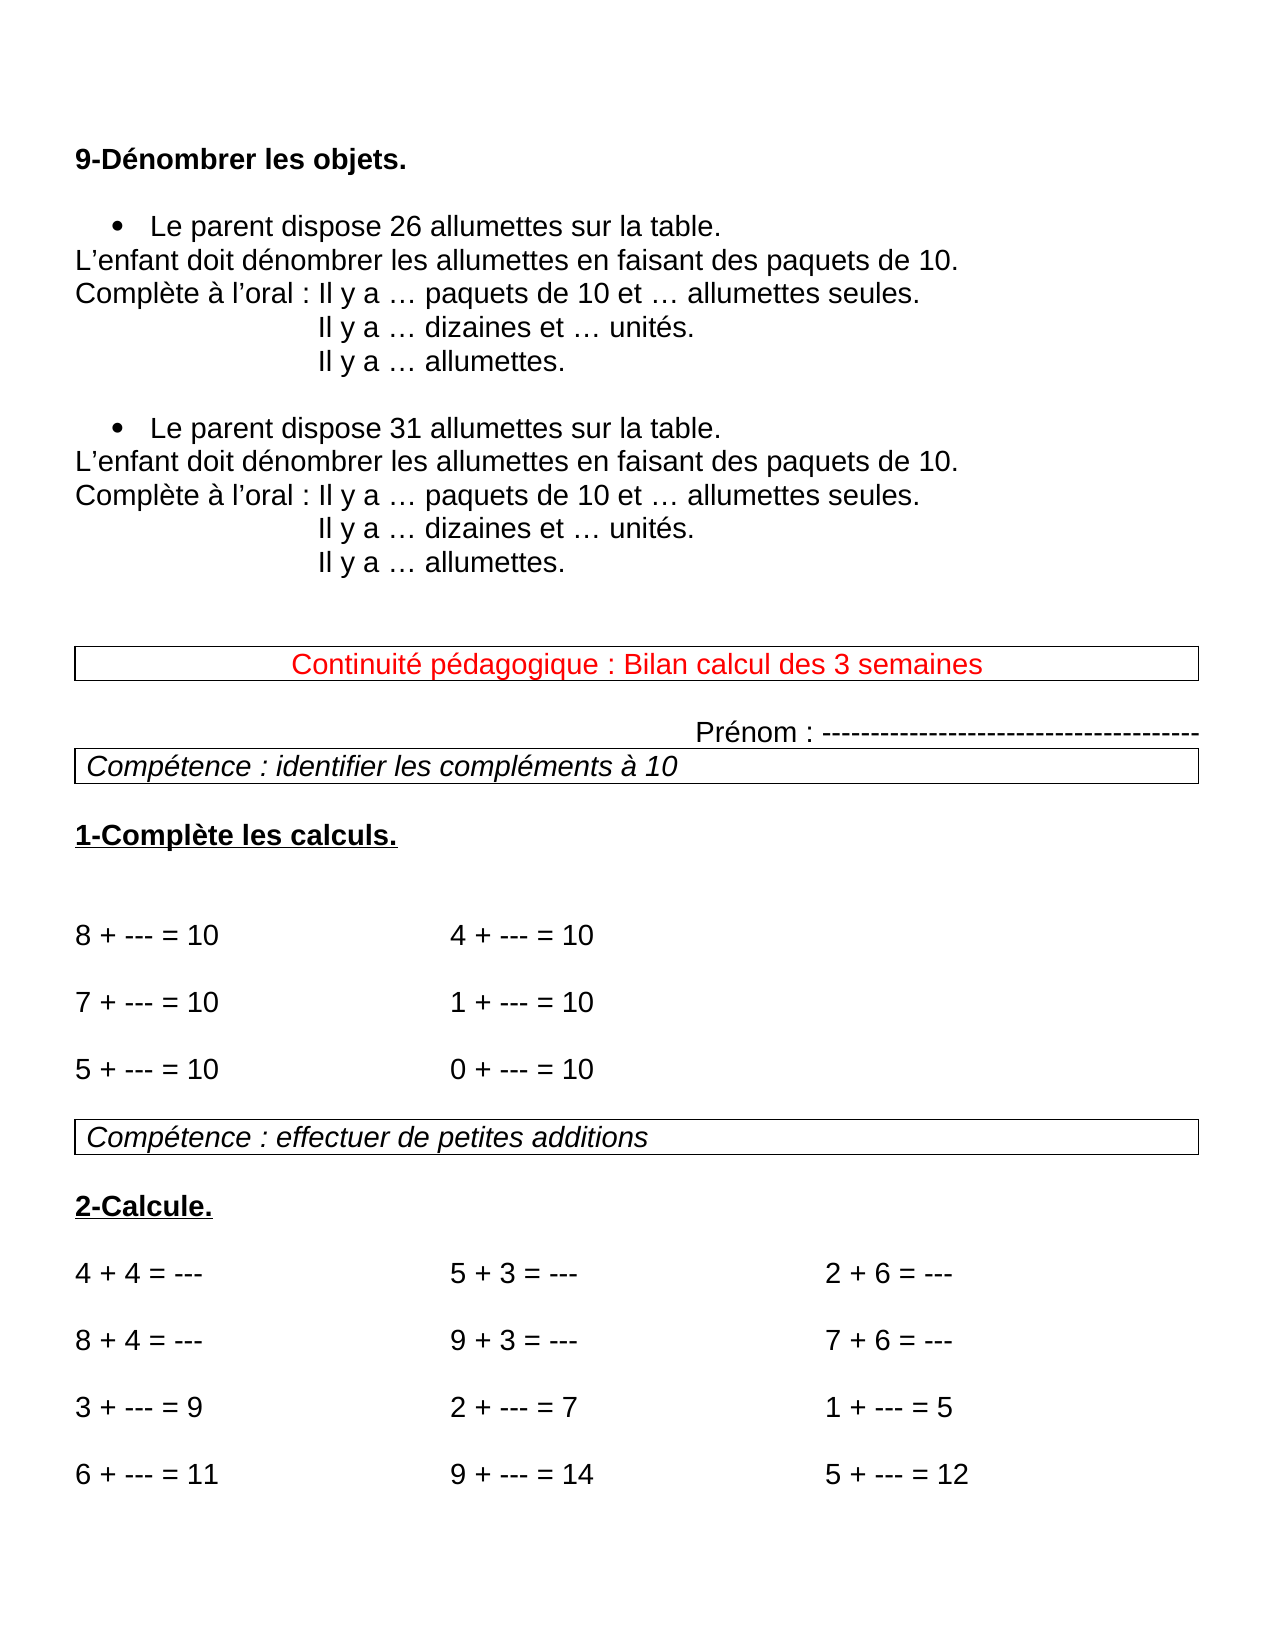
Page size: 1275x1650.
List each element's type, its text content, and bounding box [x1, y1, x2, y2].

list Le parent dispose 26 allumettes sur la table. [112, 209, 1200, 243]
text 5 + --- = 10 0 + --- = 10 [75, 1052, 1200, 1086]
text Prénom : --------------------------------------- [75, 715, 1200, 748]
text Il y a … allumettes. [75, 545, 1200, 578]
text Complète à l’oral : Il y a … paquets de 10 et … allumettes seules. [75, 478, 1200, 511]
text L’enfant doit dénombrer les allumettes en faisant des paquets de 10. [75, 243, 1200, 276]
text 3 + --- = 9 2 + --- = 7 1 + --- = 5 [75, 1390, 1200, 1423]
table_header Continuité pédagogique : Bilan calcul des 3 semaines [76, 647, 1198, 680]
table_header Compétence : effectuer de petites additions [76, 1120, 1198, 1154]
text 9-Dénombrer les objets. [75, 142, 1200, 176]
text L’enfant doit dénombrer les allumettes en faisant des paquets de 10. [75, 444, 1200, 478]
text Il y a … allumettes. [75, 343, 1200, 377]
text Complète à l’oral : Il y a … paquets de 10 et … allumettes seules. [75, 276, 1200, 310]
text Il y a … dizaines et … unités. [75, 511, 1200, 545]
text 6 + --- = 11 9 + --- = 14 5 + --- = 12 [75, 1457, 1200, 1490]
table_header Compétence : identifier les compléments à 10 [76, 749, 1198, 783]
text 8 + 4 = --- 9 + 3 = --- 7 + 6 = --- [75, 1323, 1200, 1356]
list Le parent dispose 31 allumettes sur la table. [112, 411, 1200, 444]
text 7 + --- = 10 1 + --- = 10 [75, 985, 1200, 1019]
text 1-Complète les calculs. [75, 817, 1200, 851]
text 2-Calcule. [75, 1188, 1200, 1222]
text 8 + --- = 10 4 + --- = 10 [75, 918, 1200, 952]
text 4 + 4 = --- 5 + 3 = --- 2 + 6 = --- [75, 1256, 1200, 1289]
text Il y a … dizaines et … unités. [75, 310, 1200, 343]
